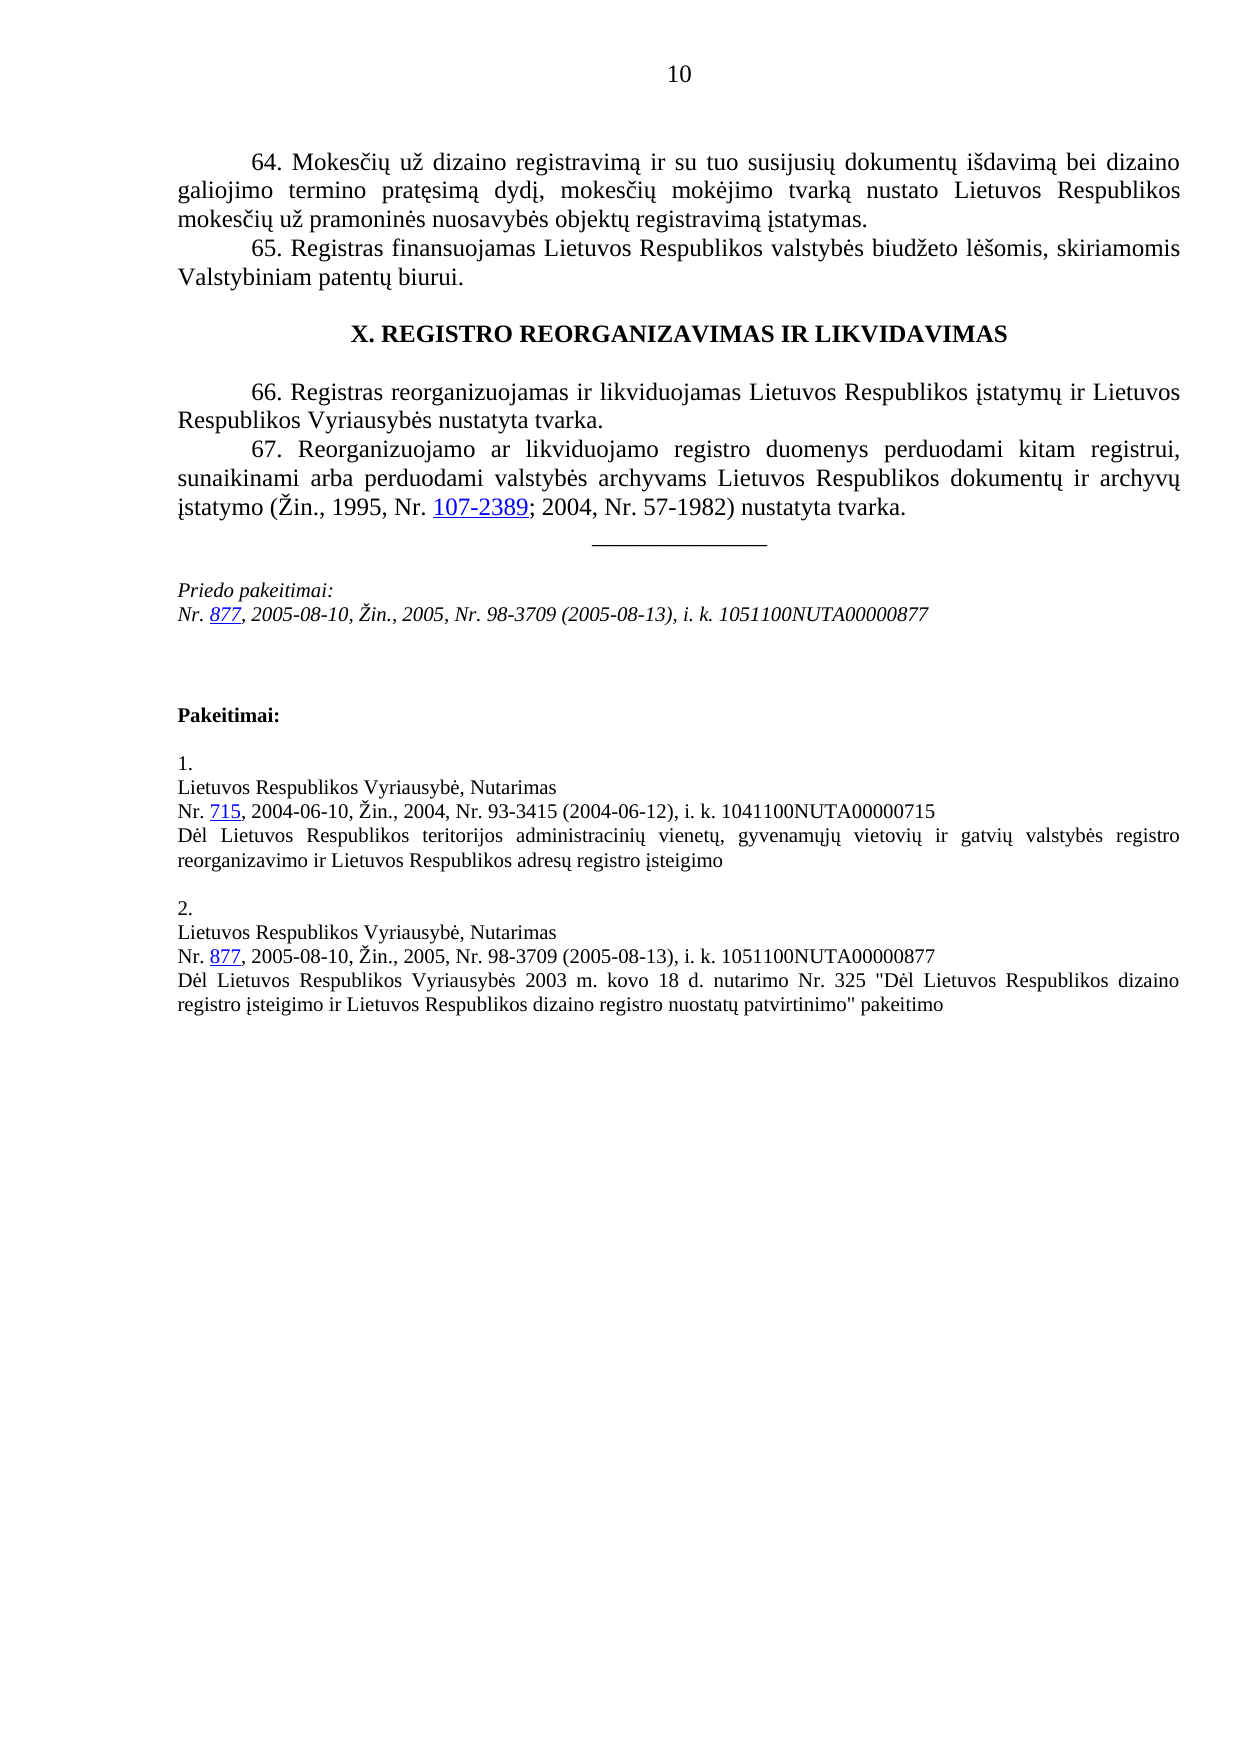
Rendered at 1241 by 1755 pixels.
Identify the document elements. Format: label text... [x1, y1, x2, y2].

text Lietuvos Respublikos Vyriausybė, Nutarimas [177, 775, 1181, 799]
text 1. [177, 751, 1181, 775]
text X. REGISTRO REORGANIZAVIMAS IR LIKVIDAVIMAS [177, 319, 1181, 348]
text Nr. 877, 2005-08-10, Žin., 2005, Nr. 98-3709 (2005-08-13), i. k. 1051100NUTA00000877 [177, 602, 1181, 626]
text Dėl Lietuvos Respublikos teritorijos administracinių vienetų, gyvenamųjų vietovių ir gatvių valstybės registro reorganizavimo ir Lietuvos Respublikos adresų registro įsteigimo [177, 823, 1181, 872]
text Nr. 715, 2004-06-10, Žin., 2004, Nr. 93-3415 (2004-06-12), i. k. 1041100NUTA00000715 [177, 799, 1181, 823]
text 2. [177, 896, 1181, 920]
text Priedo pakeitimai: [177, 578, 1181, 602]
text ______________ [177, 521, 1181, 549]
text Pakeitimai: [177, 703, 1181, 727]
text 66. Registras reorganizuojamas ir likviduojamas Lietuvos Respublikos įstatymų ir Lietuvos Respublikos Vyriausybės nustatyta tvarka. [177, 377, 1181, 434]
text 65. Registras finansuojamas Lietuvos Respublikos valstybės biudžeto lėšomis, skiriamomis Valstybiniam patentų biurui. [177, 233, 1181, 291]
text Nr. 877, 2005-08-10, Žin., 2005, Nr. 98-3709 (2005-08-13), i. k. 1051100NUTA00000877 [177, 944, 1181, 968]
text Lietuvos Respublikos Vyriausybė, Nutarimas [177, 920, 1181, 944]
text 64. Mokesčių už dizaino registravimą ir su tuo susijusių dokumentų išdavimą bei dizaino galiojimo termino pratęsimą dydį, mokesčių mokėjimo tvarką nustato Lietuvos Respublikos mokesčių už pramoninės nuosavybės objektų registravimą įstatymas. [177, 147, 1181, 233]
text Dėl Lietuvos Respublikos Vyriausybės 2003 m. kovo 18 d. nutarimo Nr. 325 "Dėl Lietuvos Respublikos dizaino registro įsteigimo ir Lietuvos Respublikos dizaino registro nuostatų patvirtinimo" pakeitimo [177, 968, 1181, 1016]
text 67. Reorganizuojamo ar likviduojamo registro duomenys perduodami kitam registrui, sunaikinami arba perduodami valstybės archyvams Lietuvos Respublikos dokumentų ir archyvų įstatymo (Žin., 1995, Nr. 107-2389; 2004, Nr. 57-1982) nustatyta tvarka. [177, 434, 1181, 521]
